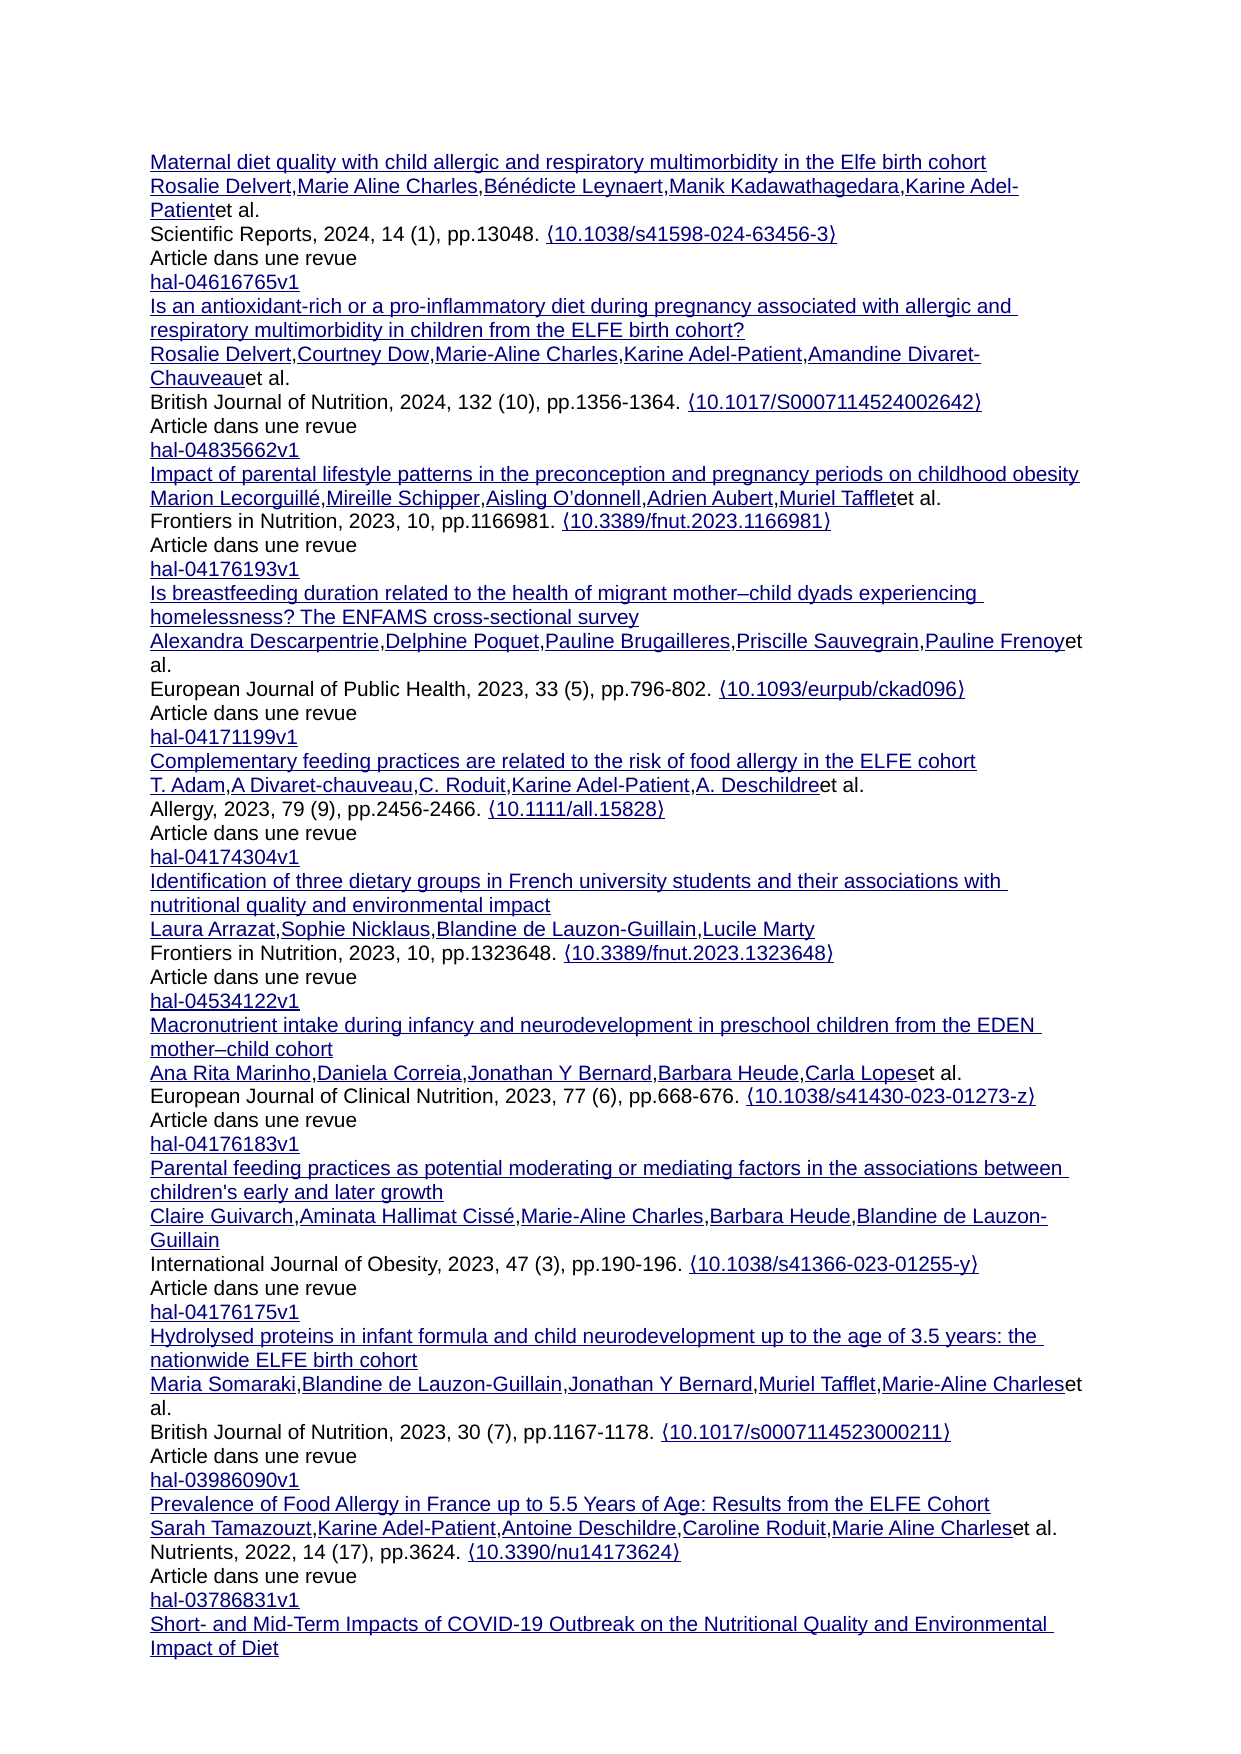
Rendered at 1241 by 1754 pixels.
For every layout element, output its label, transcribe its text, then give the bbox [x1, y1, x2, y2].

table_cell Is breastfeeding duration related to the health of migrant mother–child dyads experiencing homelessness? The ENFAMS cross-sectional survey Alexandra Descarpentrie,Delphine Poquet,Pauline Brugailleres,Priscille Sauvegrain,Pauline Frenoyet al. European Journal of Public Health, 2023, 33 (5), pp.796-802. ⟨10.1093/eurpub/ckad096⟩ Article dans une revue hal-04171199v1 [150, 581, 1090, 749]
table_cell Prevalence of Food Allergy in France up to 5.5 Years of Age: Results from the ELFE Cohort Sarah Tamazouzt,Karine Adel-Patient,Antoine Deschildre,Caroline Roduit,Marie Aline Charleset al. Nutrients, 2022, 14 (17), pp.3624. ⟨10.3390/nu14173624⟩ Article dans une revue hal-03786831v1 [150, 1492, 1090, 1611]
table_cell Short- and Mid-Term Impacts of COVID-19 Outbreak on the Nutritional Quality and Environmental Impact of Diet [150, 1611, 1090, 1659]
table_cell Identification of three dietary groups in French university students and their associations with nutritional quality and environmental impact Laura Arrazat,Sophie Nicklaus,Blandine de Lauzon-Guillain,Lucile Marty Frontiers in Nutrition, 2023, 10, pp.1323648. ⟨10.3389/fnut.2023.1323648⟩ Article dans une revue hal-04534122v1 [150, 869, 1090, 1012]
table_cell Complementary feeding practices are related to the risk of food allergy in the ELFE cohort T. Adam,A Divaret‐chauveau,C. Roduit,Karine Adel-Patient,A. Deschildreet al. Allergy, 2023, 79 (9), pp.2456-2466. ⟨10.1111/all.15828⟩ Article dans une revue hal-04174304v1 [150, 749, 1090, 869]
table_cell Impact of parental lifestyle patterns in the preconception and pregnancy periods on childhood obesity Marion Lecorguillé,Mireille Schipper,Aisling O’donnell,Adrien Aubert,Muriel Taffletet al. Frontiers in Nutrition, 2023, 10, pp.1166981. ⟨10.3389/fnut.2023.1166981⟩ Article dans une revue hal-04176193v1 [150, 461, 1090, 581]
table_cell Is an antioxidant-rich or a pro-inflammatory diet during pregnancy associated with allergic and respiratory multimorbidity in children from the ELFE birth cohort? Rosalie Delvert,Courtney Dow,Marie-Aline Charles,Karine Adel-Patient,Amandine Divaret-Chauveauet al. British Journal of Nutrition, 2024, 132 (10), pp.1356-1364. ⟨10.1017/S0007114524002642⟩ Article dans une revue hal-04835662v1 [150, 294, 1090, 461]
table_cell Hydrolysed proteins in infant formula and child neurodevelopment up to the age of 3.5 years: the nationwide ELFE birth cohort Maria Somaraki,Blandine de Lauzon-Guillain,Jonathan Y Bernard,Muriel Tafflet,Marie-Aline Charleset al. British Journal of Nutrition, 2023, 30 (7), pp.1167-1178. ⟨10.1017/s0007114523000211⟩ Article dans une revue hal-03986090v1 [150, 1324, 1090, 1492]
table_cell Macronutrient intake during infancy and neurodevelopment in preschool children from the EDEN mother–child cohort Ana Rita Marinho,Daniela Correia,Jonathan Y Bernard,Barbara Heude,Carla Lopeset al. European Journal of Clinical Nutrition, 2023, 77 (6), pp.668-676. ⟨10.1038/s41430-023-01273-z⟩ Article dans une revue hal-04176183v1 [150, 1013, 1090, 1156]
table_cell Parental feeding practices as potential moderating or mediating factors in the associations between children's early and later growth Claire Guivarch,Aminata Hallimat Cissé,Marie-Aline Charles,Barbara Heude,Blandine de Lauzon-Guillain International Journal of Obesity, 2023, 47 (3), pp.190-196. ⟨10.1038/s41366-023-01255-y⟩ Article dans une revue hal-04176175v1 [150, 1156, 1090, 1324]
table_cell Maternal diet quality with child allergic and respiratory multimorbidity in the Elfe birth cohort Rosalie Delvert,Marie Aline Charles,Bénédicte Leynaert,Manik Kadawathagedara,Karine Adel-Patientet al. Scientific Reports, 2024, 14 (1), pp.13048. ⟨10.1038/s41598-024-63456-3⟩ Article dans une revue hal-04616765v1 [150, 150, 1090, 294]
